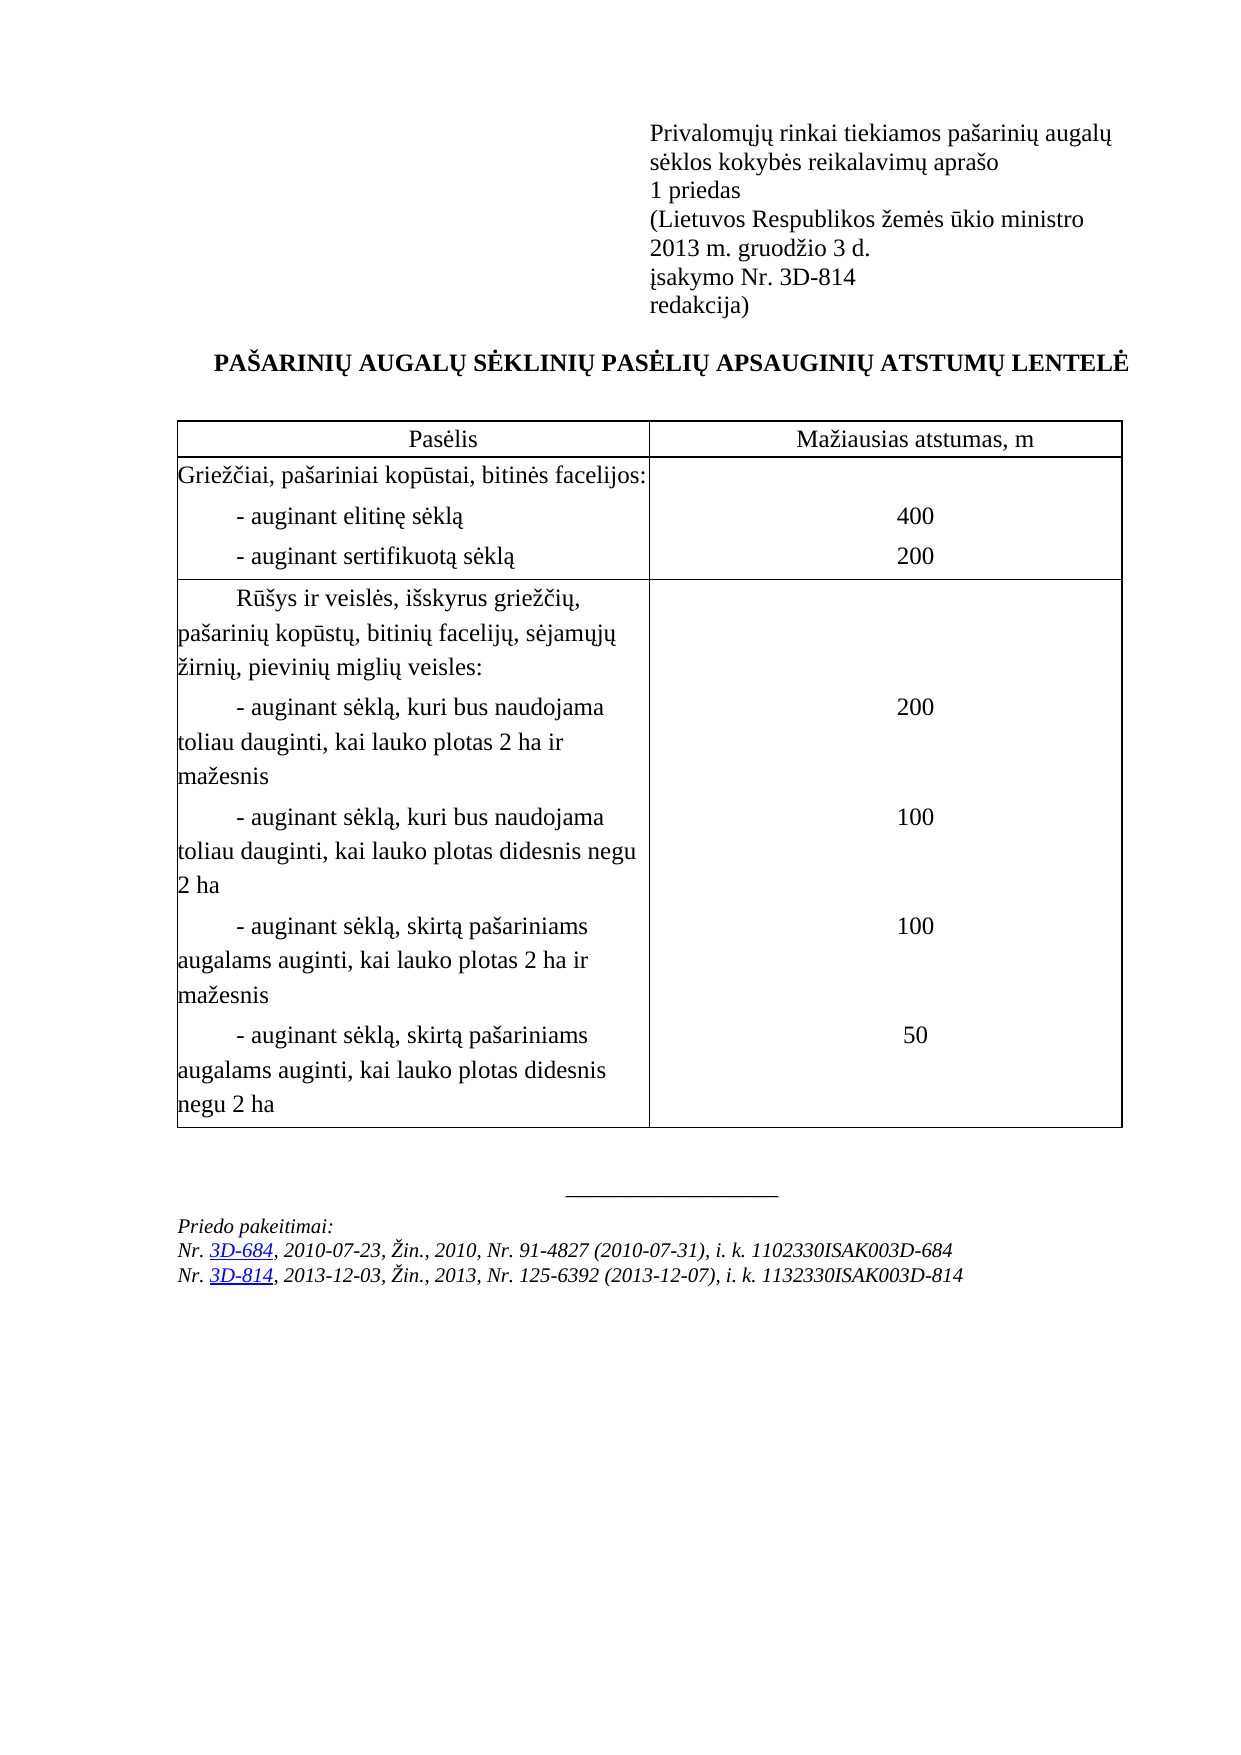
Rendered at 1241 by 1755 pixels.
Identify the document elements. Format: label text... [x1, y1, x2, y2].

table_cell [650, 580, 1121, 689]
table_cell 200 [650, 538, 1121, 579]
table_cell [650, 458, 1121, 498]
table_cell Griežčiai, pašariniai kopūstai, bitinės facelijos: [178, 458, 649, 498]
table_cell 400 [650, 498, 1121, 538]
text Priedo pakeitimai: [177, 1214, 1167, 1238]
table_cell 100 [650, 908, 1121, 1017]
table_cell - auginant sėklą, kuri bus naudojama toliau dauginti, kai lauko plotas didesnis negu 2 ha [178, 799, 649, 908]
text Nr. 3D-684, 2010-07-23, Žin., 2010, Nr. 91-4827 (2010-07-31), i. k. 1102330ISAK003D-684 [177, 1238, 1167, 1262]
table_cell 100 [650, 799, 1121, 908]
table_cell - auginant sertifikuotą sėklą [178, 538, 649, 579]
table_cell 200 [650, 690, 1121, 799]
text (Lietuvos Respublikos žemės ūkio ministro [649, 204, 1167, 233]
text Privalomųjų rinkai tiekiamos pašarinių augalų sėklos kokybės reikalavimų aprašo [649, 118, 1167, 176]
text Nr. 3D-814, 2013-12-03, Žin., 2013, Nr. 125-6392 (2013-12-07), i. k. 1132330ISAK003D-814 [177, 1262, 1167, 1287]
table_header Mažiausias atstumas, m [650, 422, 1121, 456]
table_cell - auginant sėklą, kuri bus naudojama toliau dauginti, kai lauko plotas 2 ha ir mažesnis [178, 690, 649, 799]
text įsakymo Nr. 3D-814 [649, 262, 1167, 291]
text 1 priedas [649, 176, 1167, 204]
table_cell - auginant sėklą, skirtą pašariniams augalams auginti, kai lauko plotas didesnis negu 2 ha [178, 1017, 649, 1127]
table_cell 50 [650, 1017, 1121, 1127]
text _________________ [177, 1171, 1167, 1200]
table_cell - auginant elitinę sėklą [178, 498, 649, 538]
table_cell - auginant sėklą, skirtą pašariniams augalams auginti, kai lauko plotas 2 ha ir mažesnis [178, 908, 649, 1017]
text redakcija) [649, 291, 1167, 319]
text PAŠARINIŲ AUGALŲ Sėklinių PASĖLIŲ apsauginių ATSTUMų lentelė [177, 348, 1167, 377]
table_header Pasėlis [178, 422, 649, 456]
text 2013 m. gruodžio 3 d. [649, 233, 1167, 262]
table_cell Rūšys ir veislės, išskyrus griežčių, pašarinių kopūstų, bitinių facelijų, sėjamųjų žirnių, pievinių miglių veisles: [178, 580, 649, 689]
